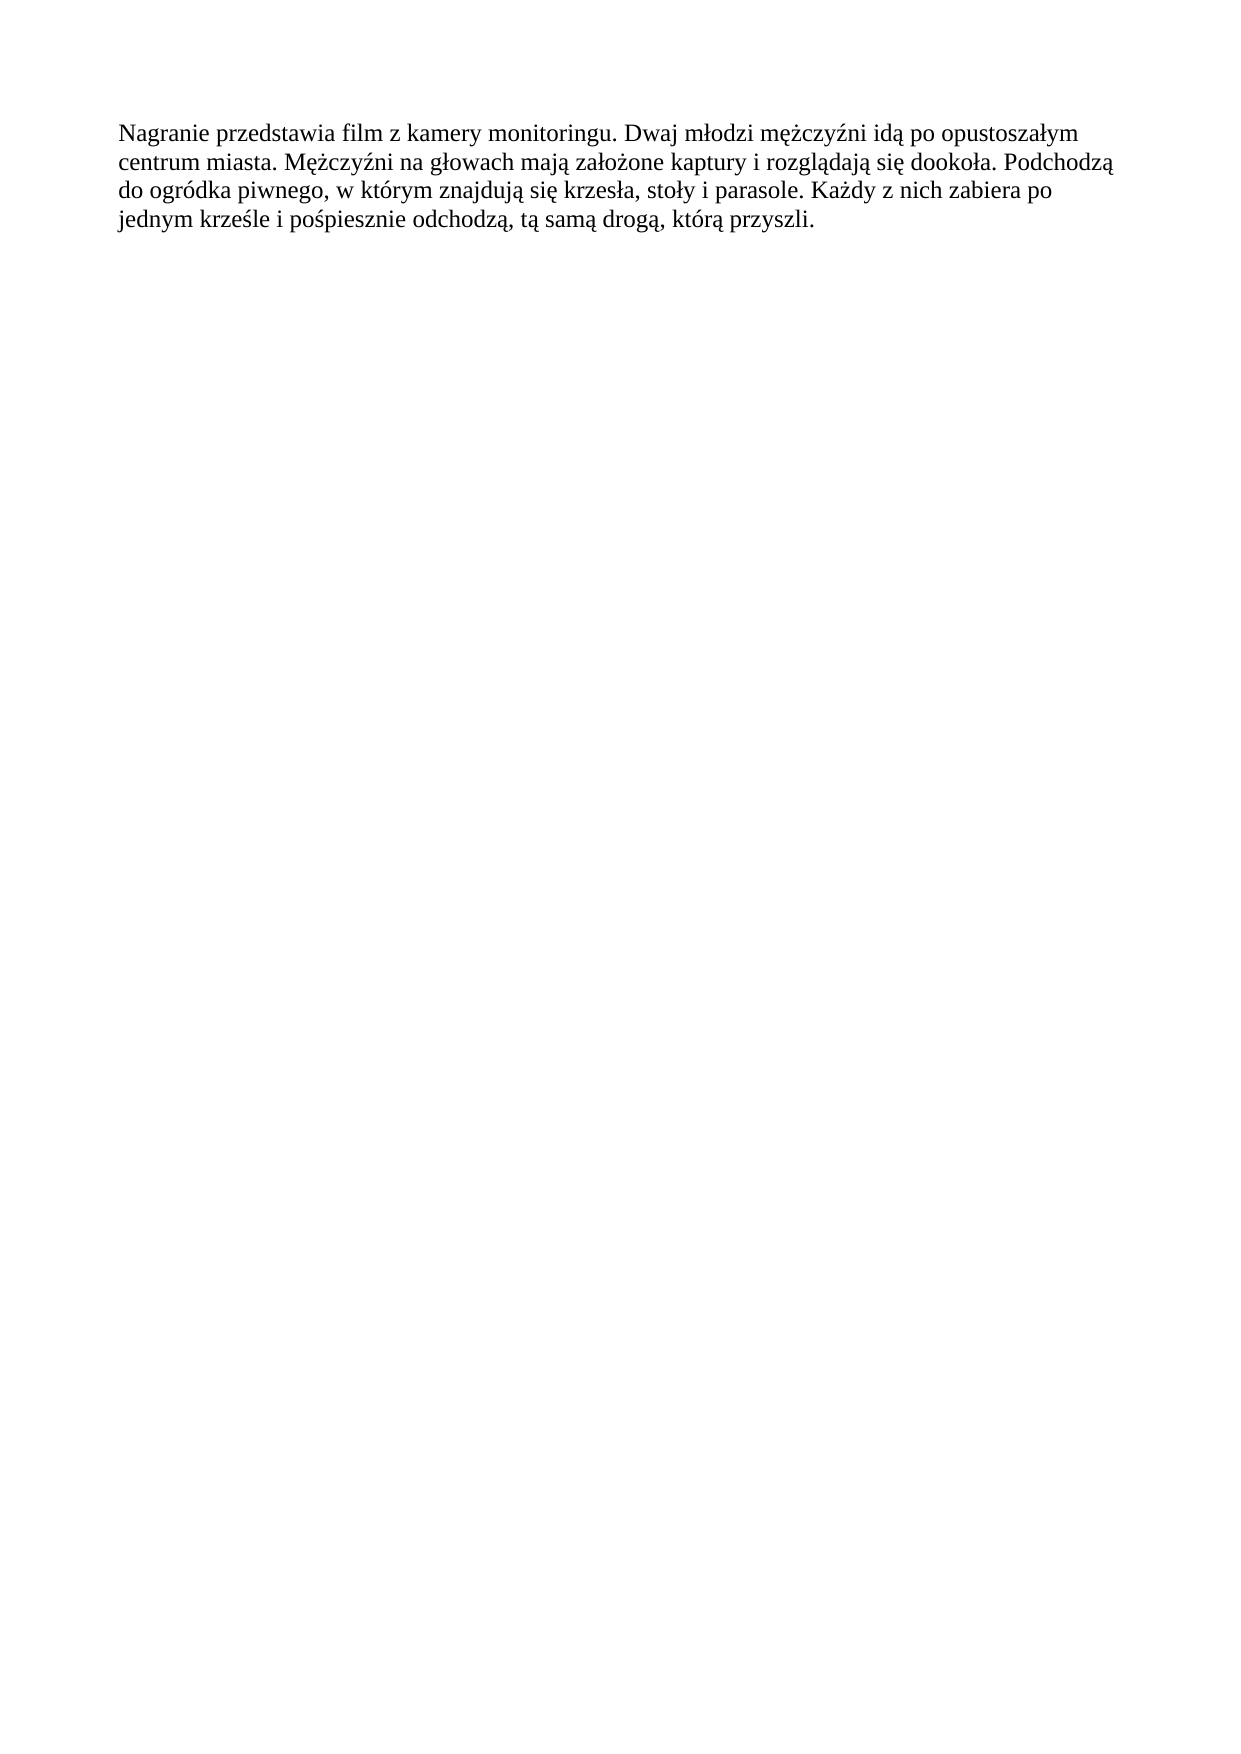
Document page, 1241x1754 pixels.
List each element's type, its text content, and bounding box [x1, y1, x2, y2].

text Nagranie przedstawia film z kamery monitoringu. Dwaj młodzi mężczyźni idą po opustoszałym centrum miasta. Mężczyźni na głowach mają założone kaptury i rozglądają się dookoła. Podchodzą do ogródka piwnego, w którym znajdują się krzesła, stoły i parasole. Każdy z nich zabiera po jednym krześle i pośpiesznie odchodzą, tą samą drogą, którą przyszli. [118, 118, 1122, 233]
